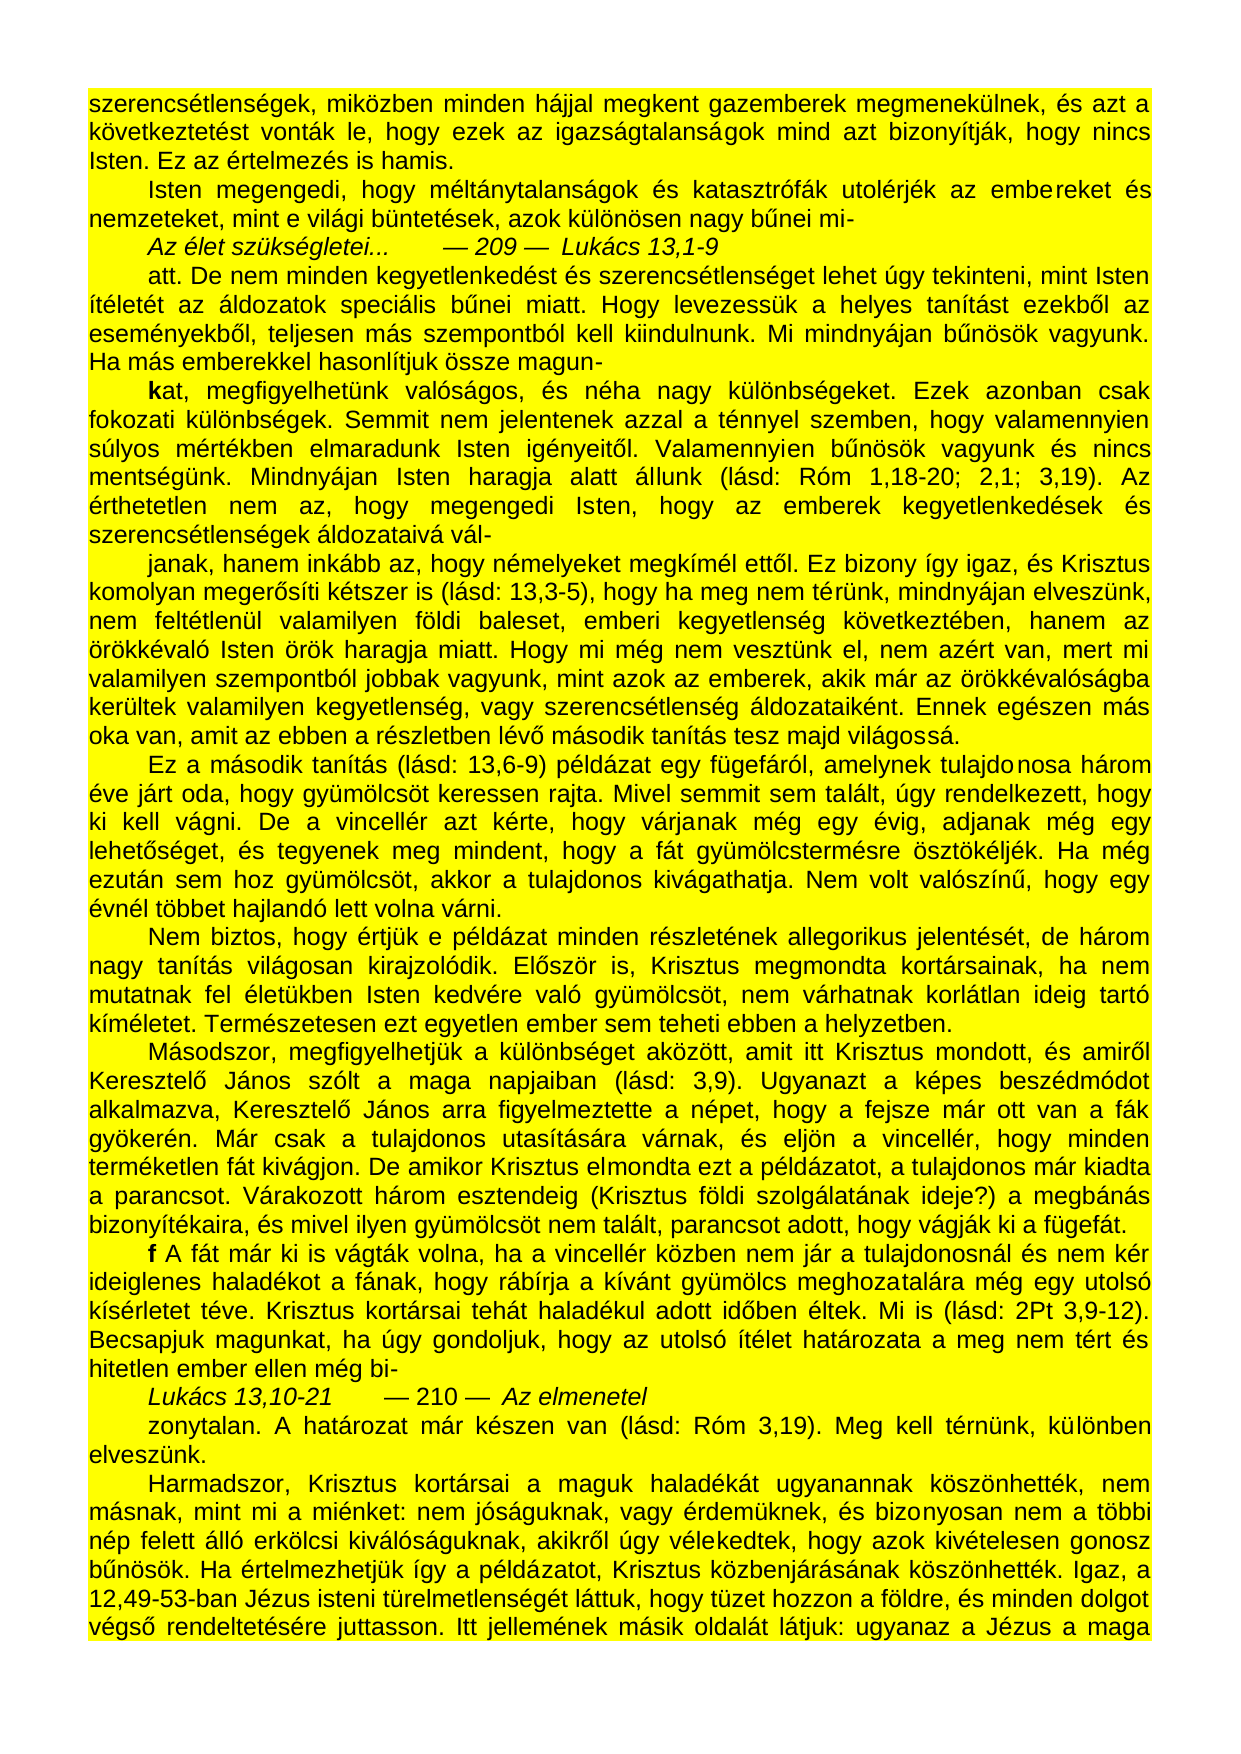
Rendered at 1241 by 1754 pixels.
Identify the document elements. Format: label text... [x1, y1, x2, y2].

text Az élet szükségletei... — 209 — Lukács 13,1-9 [88, 232, 1152, 261]
text Harmadszor, Krisztus kortársai a maguk haladékát ugyanannak köszönhették, nem másnak, mint mi a miénket: nem jóságuknak, vagy érdemüknek, és bizo­nyosan nem a többi nép felett álló erkölcsi kiválóságuknak, akikről úgy véle­kedtek, hogy azok kivételesen gonosz bűnösök. Ha értelmezhetjük így a példá­zatot, Krisztus közbenjárásának köszönhették. Igaz, a 12,49-53-ban Jézus isteni türelmetlenségét láttuk, hogy tüzet hozzon a földre, és minden dolgot végső rendeltetésére juttasson. Itt jellemének másik oldalát látjuk: ugyanaz a Jézus a maga [88, 1468, 1152, 1641]
text Isten megengedi, hogy méltánytalanságok és katasztrófák utolérjék az embe­reket és nemzeteket, mint e világi büntetések, azok különösen nagy bűnei mi‑ [88, 175, 1152, 232]
text Ez a második tanítás (lásd: 13,6-9) példázat egy fügefáról, amelynek tulajdo­nosa három éve járt oda, hogy gyümölcsöt keressen rajta. Mivel semmit sem ta­lált, úgy rendelkezett, hogy ki kell vágni. De a vincellér azt kérte, hogy várja­nak még egy évig, adjanak még egy lehetőséget, és tegyenek meg mindent, hogy a fát gyümölcstermésre ösztökéljék. Ha még ezután sem hoz gyümölcsöt, akkor a tulajdonos kivágathatja. Nem volt valószínű, hogy egy évnél többet hajlandó lett volna várni. [88, 750, 1152, 922]
text Lukács 13,10-21 — 210 — Az elmenetel [88, 1382, 1152, 1411]
text szerencsétlenségek, miközben minden hájjal megkent gazemberek megmenekülnek, és azt a következtetést vonták le, hogy ezek az igazságtalansá­gok mind azt bizonyítják, hogy nincs Isten. Ez az értelmezés is hamis. [88, 88, 1152, 175]
text att. De nem minden kegyetlenkedést és szerencsétlenséget lehet úgy tekinteni, mint Isten ítéletét az áldozatok speciális bűnei miatt. Hogy levezessük a helyes tanítást ezekből az eseményekből, teljesen más szempontból kell kiindulnunk. Mi mindnyájan bűnösök vagyunk. Ha más emberekkel hasonlítjuk össze magun‑ [88, 261, 1152, 376]
text Nem biztos, hogy értjük e példázat minden részletének allegorikus jelentését, de három nagy tanítás világosan kirajzolódik. Először is, Krisztus megmondta kortársainak, ha nem mutatnak fel életükben Isten kedvére való gyümölcsöt, nem várhatnak korlátlan ideig tartó kíméletet. Természetesen ezt egyetlen em­ber sem teheti ebben a helyzetben. [88, 922, 1152, 1037]
text f A fát már ki is vágták volna, ha a vincellér közben nem jár a tulajdonosnál és nem kér ideiglenes haladékot a fának, hogy rábírja a kívánt gyümölcs meghoza­talára még egy utolsó kísérletet téve. Krisztus kortársai tehát haladékul adott időben éltek. Mi is (lásd: 2Pt 3,9-12). Becsapjuk magunkat, ha úgy gondoljuk, hogy az utolsó ítélet határozata a meg nem tért és hitetlen ember ellen még bi‑ [88, 1238, 1152, 1382]
text Másodszor, megfigyelhetjük a különbséget aközött, amit itt Krisztus mondott, és amiről Keresztelő János szólt a maga napjaiban (lásd: 3,9). Ugyanazt a képes beszédmódot alkalmazva, Keresztelő János arra figyelmeztette a népet, hogy a fejsze már ott van a fák gyökerén. Már csak a tulajdonos utasítására várnak, és eljön a vincellér, hogy minden terméketlen fát kivágjon. De amikor Krisztus el­mondta ezt a példázatot, a tulajdonos már kiadta a parancsot. Várakozott há­rom esztendeig (Krisztus földi szolgálatának ideje?) a megbánás bizonyítékaira, és mivel ilyen gyümölcsöt nem talált, parancsot adott, hogy vágják ki a fügefát. [88, 1037, 1152, 1238]
text zonytalan. A határozat már készen van (lásd: Róm 3,19). Meg kell térnünk, kü­lönben elveszünk. [88, 1411, 1152, 1468]
text janak, hanem inkább az, hogy némelyeket megkímél ettől. Ez bizony így igaz, és Krisztus komolyan megerősíti kétszer is (lásd: 13,3-5), hogy ha meg nem té­rünk, mindnyájan elveszünk, nem feltétlenül valamilyen földi baleset, emberi kegyetlenség következtében, hanem az örökkévaló Isten örök haragja miatt. Hogy mi még nem vesztünk el, nem azért van, mert mi valamilyen szempontból jobbak vagyunk, mint azok az emberek, akik már az örökkévalóságba kerültek valamilyen kegyetlenség, vagy szerencsétlenség áldozataiként. Ennek egészen más oka van, amit az ebben a részletben lévő második tanítás tesz majd világos­sá. [88, 548, 1152, 750]
text kat, megfigyelhetünk valóságos, és néha nagy különbségeket. Ezek azonban csak fokozati különbségek. Semmit nem jelentenek azzal a ténnyel szemben, hogy valamennyien súlyos mértékben elmaradunk Isten igényeitől. Valamennyi­en bűnösök vagyunk és nincs mentségünk. Mindnyájan Isten haragja alatt ál­lunk (lásd: Róm 1,18-20; 2,1; 3,19). Az érthetetlen nem az, hogy megengedi Is­ten, hogy az emberek kegyetlenkedések és szerencsétlenségek áldozataivá vál‑ [88, 376, 1152, 548]
